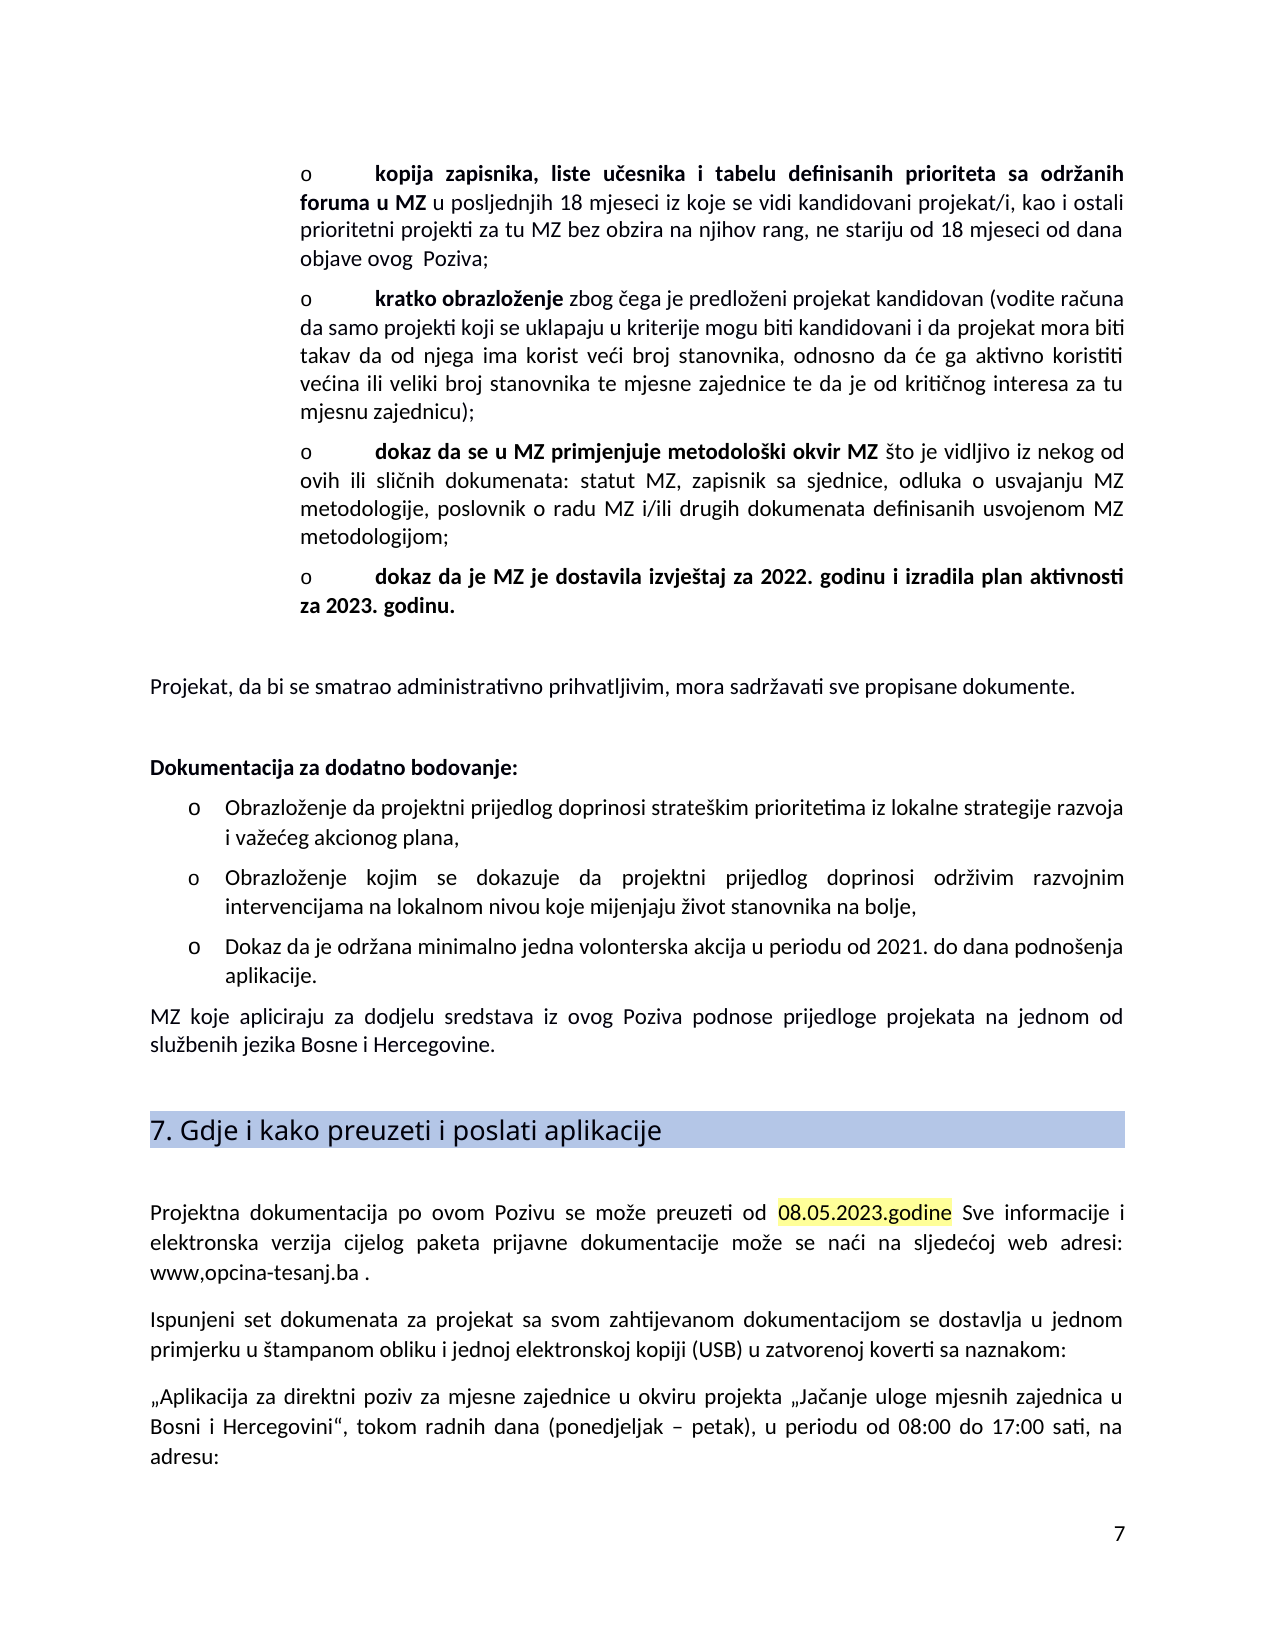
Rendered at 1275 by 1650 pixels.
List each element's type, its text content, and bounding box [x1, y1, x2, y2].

text MZ koje apliciraju za dodjelu sredstava iz ovog Poziva podnose prijedloge projekata na jednom od službenih jezika Bosne i Hercegovine. [150, 1002, 1125, 1058]
list kratko obrazloženje zbog čega je predloženi projekat kandidovan (vodite računa da samo projekti koji se uklapaju u kriterije mogu biti kandidovani i da projekat mora biti takav da od njega ima korist veći broj stanovnika, odnosno da će ga aktivno koristiti većina ili veliki broj stanovnika te mjesne zajednice te da je od kritičnog interesa za tu mjesnu zajednicu); [300, 284, 1125, 425]
list Dokaz da je održana minimalno jedna volonterska akcija u periodu od 2021. do dana podnošenja aplikacije. [187, 932, 1125, 989]
list Obrazloženje kojim se dokazuje da projektni prijedlog doprinosi održivim razvojnim intervencijama na lokalnom nivou koje mijenjaju život stanovnika na bolje, [187, 863, 1125, 920]
list Obrazloženje da projektni prijedlog doprinosi strateškim prioritetima iz lokalne strategije razvoja i važećeg akcionog plana, [187, 793, 1125, 851]
text „Aplikacija za direktni poziv za mjesne zajednice u okviru projekta „Jačanje uloge mjesnih zajednica u Bosni i Hercegovini“, tokom radnih dana (ponedjeljak – petak), u periodu od 08:00 do 17:00 sati, na adresu: [150, 1382, 1125, 1471]
subtitle 7. Gdje i kako preuzeti i poslati aplikacije [150, 1111, 1125, 1148]
text Projekat, da bi se smatrao administrativno prihvatljivim, mora sadržavati sve propisane dokumente. [150, 672, 1125, 700]
list kopija zapisnika, liste učesnika i tabelu definisanih prioriteta sa održanih foruma u MZ u posljednjih 18 mjeseci iz koje se vidi kandidovani projekat/i, kao i ostali prioritetni projekti za tu MZ bez obzira na njihov rang, ne stariju od 18 mjeseci od dana objave ovog Poziva; [300, 159, 1125, 272]
list dokaz da je MZ je dostavila izvještaj za 2022. godinu i izradila plan aktivnosti za 2023. godinu. [300, 562, 1125, 619]
text Projektna dokumentacija po ovom Pozivu se može preuzeti od 08.05.2023.godine Sve informacije i elektronska verzija cijelog paketa prijavne dokumentacije može se naći na sljedećoj web adresi: www,opcina-tesanj.ba . [150, 1198, 1125, 1286]
text Ispunjeni set dokumenata za projekat sa svom zahtijevanom dokumentacijom se dostavlja u jednom primjerku u štampanom obliku i jednoj elektronskoj kopiji (USB) u zatvorenoj koverti sa naznakom: [150, 1305, 1125, 1363]
text Dokumentacija za dodatno bodovanje: [150, 753, 1125, 781]
list dokaz da se u MZ primjenjuje metodološki okvir MZ što je vidljivo iz nekog od ovih ili sličnih dokumenata: statut MZ, zapisnik sa sjednice, odluka o usvajanju MZ metodologije, poslovnik o radu MZ i/ili drugih dokumenata definisanih usvojenom MZ metodologijom; [300, 437, 1125, 550]
